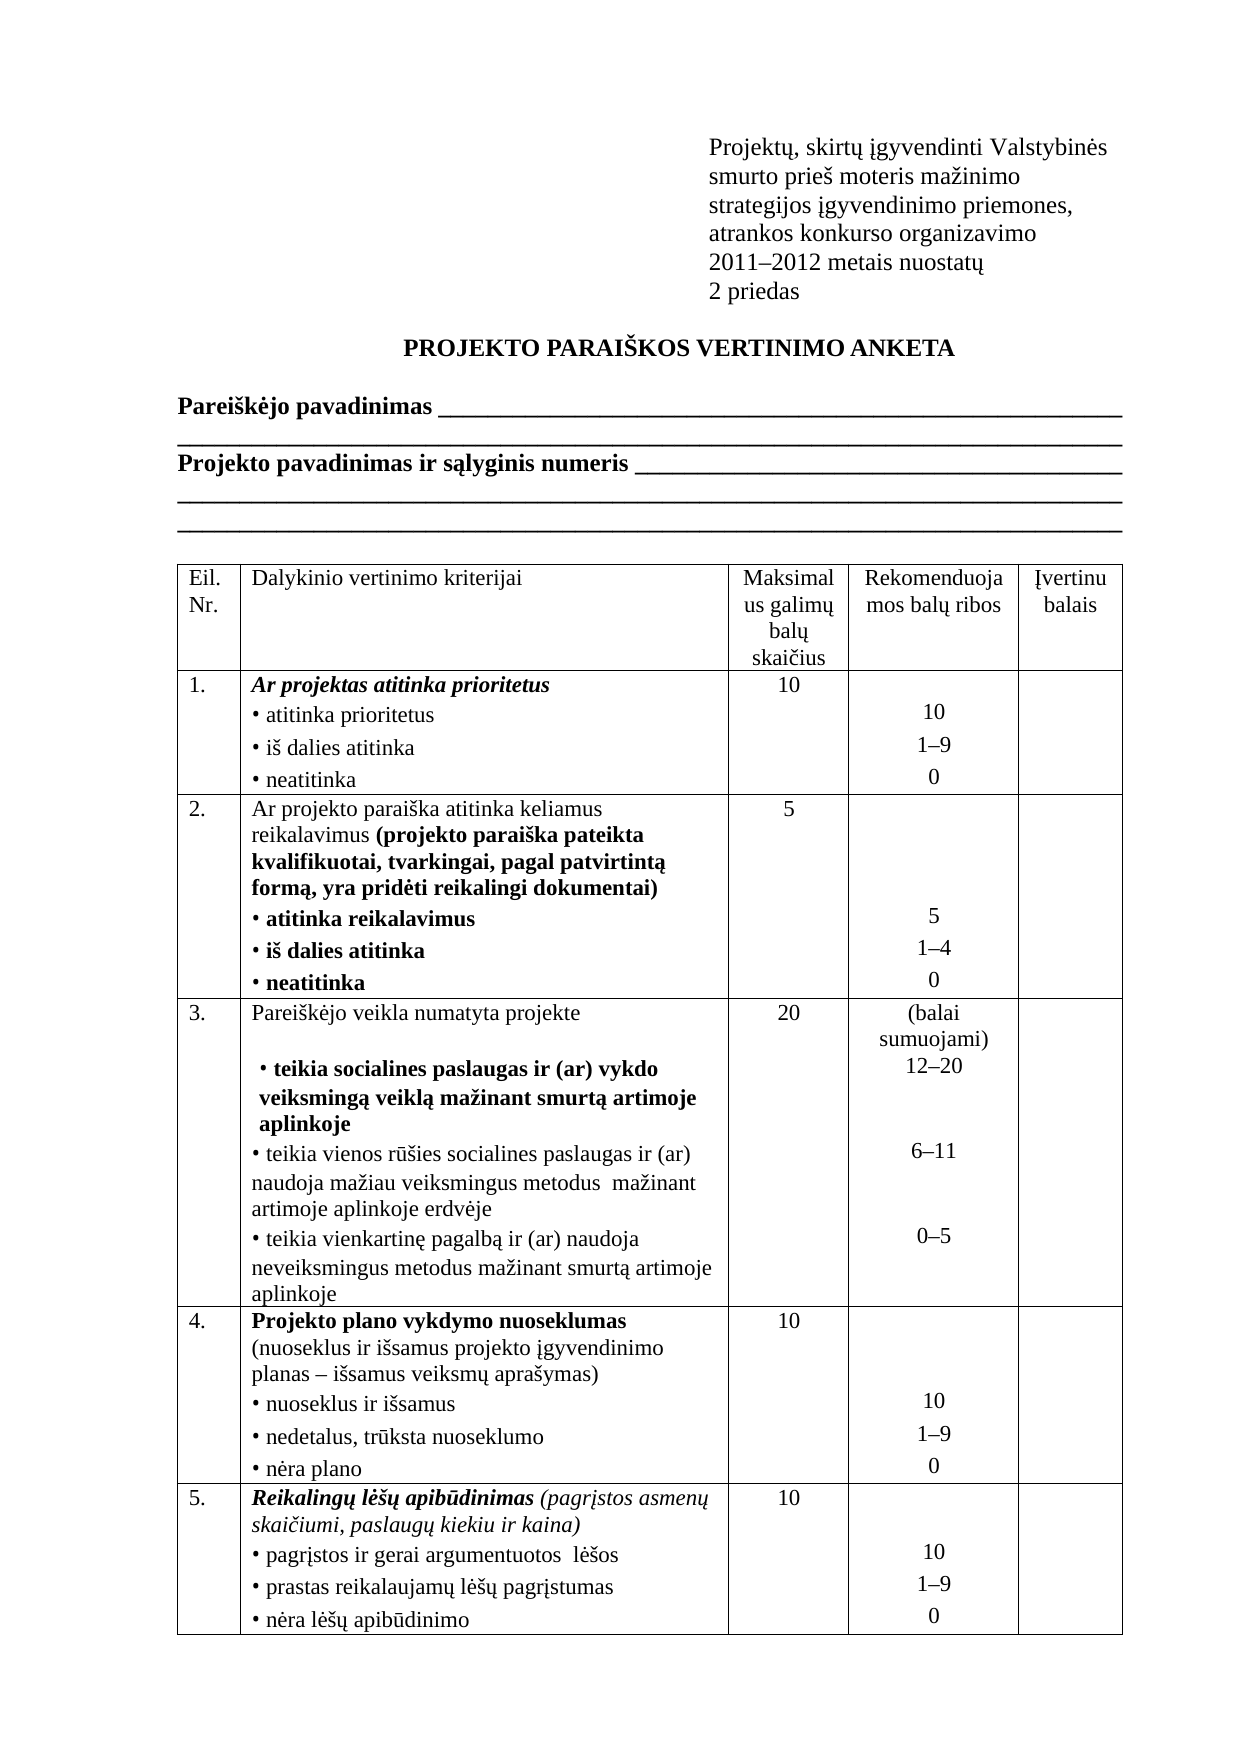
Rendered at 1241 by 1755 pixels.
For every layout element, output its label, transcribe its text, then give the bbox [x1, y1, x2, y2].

table_cell [1019, 1537, 1122, 1569]
table_cell 1–4 [849, 933, 1018, 965]
table_cell Pareiškėjo veikla numatyta projekte [241, 999, 728, 1051]
table_cell [1019, 1051, 1122, 1136]
table_cell (balai sumuojami) [849, 999, 1018, 1051]
text 2 priedas [177, 276, 1181, 305]
text _ [177, 506, 1181, 535]
table_cell • nėra plano [241, 1451, 728, 1483]
table_cell 0 [849, 1451, 1018, 1483]
table_cell [729, 697, 848, 729]
table_cell 1. [178, 671, 240, 794]
table_cell [1019, 671, 1122, 697]
text _ [177, 477, 1181, 506]
table_cell • teikia vienos rūšies socialines paslaugas ir (ar) naudoja mažiau veiksmingus metodus mažinant artimoje aplinkoje erdvėje [241, 1136, 728, 1221]
table_cell 1–9 [849, 1569, 1018, 1602]
text strategijos įgyvendinimo priemones, [177, 190, 1181, 218]
table_cell 10 [729, 1307, 848, 1386]
table_cell [849, 671, 1018, 697]
table_cell [1019, 762, 1122, 794]
table_cell [1019, 1419, 1122, 1451]
table_cell • atitinka reikalavimus [241, 901, 728, 933]
table_cell [1019, 965, 1122, 997]
table_cell [729, 1602, 848, 1634]
table_cell [1019, 999, 1122, 1051]
table_cell • neatitinka [241, 965, 728, 997]
table_cell [729, 1451, 848, 1483]
text 2011–2012 metais nuostatų [177, 247, 1181, 276]
table_cell 0 [849, 965, 1018, 997]
table_cell 1–9 [849, 730, 1018, 762]
table_cell [1019, 933, 1122, 965]
table_cell [1019, 1451, 1122, 1483]
table_cell 0–5 [849, 1221, 1018, 1306]
table_cell 1–9 [849, 1419, 1018, 1451]
table_cell 10 [849, 697, 1018, 729]
table_cell [1019, 795, 1122, 901]
table_cell [729, 901, 848, 933]
table_cell • nedetalus, trūksta nuoseklumo [241, 1419, 728, 1451]
table_cell [1019, 730, 1122, 762]
table_cell 3. [178, 999, 240, 1306]
table_cell Ar projekto paraiška atitinka keliamus reikalavimus (projekto paraiška pateikta kvalifikuotai, tvarkingai, pagal patvirtintą formą, yra pridėti reikalingi dokumentai) [241, 795, 728, 901]
table_cell 5. [178, 1484, 240, 1634]
table_cell [729, 1537, 848, 1569]
table_cell Projekto plano vykdymo nuoseklumas (nuoseklus ir išsamus projekto įgyvendinimo planas – išsamus veiksmų aprašymas) [241, 1307, 728, 1386]
table_header Eil. Nr. [178, 565, 240, 670]
table_header Rekomenduojamos balų ribos [849, 565, 1018, 670]
text Pareiškėjo pavadinimas [177, 391, 1181, 420]
table_cell • teikia socialines paslaugas ir (ar) vykdo veiksmingą veiklą mažinant smurtą artimoje aplinkoje [241, 1051, 728, 1136]
table_cell • nuoseklus ir išsamus [241, 1386, 728, 1419]
table_cell [729, 1221, 848, 1306]
table_cell 10 [849, 1386, 1018, 1419]
table_cell • atitinka prioritetus [241, 697, 728, 729]
table_cell Reikalingų lėšų apibūdinimas (pagrįstos asmenų skaičiumi, paslaugų kiekiu ir kaina) [241, 1484, 728, 1537]
text Projektų, skirtų įgyvendinti Valstybinės [177, 132, 1181, 161]
table_cell • iš dalies atitinka [241, 730, 728, 762]
table_cell 4. [178, 1307, 240, 1483]
table_header Dalykinio vertinimo kriterijai [241, 565, 728, 670]
table_cell 10 [729, 671, 848, 697]
text _ [177, 420, 1181, 448]
table_cell 6–11 [849, 1136, 1018, 1221]
table_cell • iš dalies atitinka [241, 933, 728, 965]
table_cell 0 [849, 762, 1018, 794]
table_cell 5 [729, 795, 848, 901]
table_cell 12–20 [849, 1051, 1018, 1136]
table_cell • neatitinka [241, 762, 728, 794]
table_cell [729, 1051, 848, 1136]
table_cell [729, 1136, 848, 1221]
table_cell [1019, 697, 1122, 729]
text smurto prieš moteris mažinimo [177, 161, 1181, 190]
table_cell [729, 965, 848, 997]
table_header Maksimalus galimų balų skaičius [729, 565, 848, 670]
table_cell • pagrįstos ir gerai argumentuotos lėšos [241, 1537, 728, 1569]
table_cell Ar projektas atitinka prioritetus [241, 671, 728, 697]
table_cell [1019, 1136, 1122, 1221]
table_cell [729, 1569, 848, 1602]
table_cell 0 [849, 1602, 1018, 1634]
table_cell • teikia vienkartinę pagalbą ir (ar) naudoja neveiksmingus metodus mažinant smurtą artimoje aplinkoje [241, 1221, 728, 1306]
table_cell [729, 933, 848, 965]
text Projekto pavadinimas ir sąlyginis numeris [177, 448, 1181, 477]
table_cell [1019, 1386, 1122, 1419]
table_cell 2. [178, 795, 240, 997]
table_cell [729, 1419, 848, 1451]
table_cell 10 [849, 1537, 1018, 1569]
table_cell 10 [729, 1484, 848, 1537]
table_header Įvertinu balais [1019, 565, 1122, 670]
table_cell • nėra lėšų apibūdinimo [241, 1602, 728, 1634]
text atrankos konkurso organizavimo [177, 218, 1181, 247]
table_cell [729, 762, 848, 794]
table_cell [849, 795, 1018, 901]
table_cell [1019, 1307, 1122, 1386]
table_cell [1019, 1569, 1122, 1602]
table_cell [1019, 1602, 1122, 1634]
table_cell 20 [729, 999, 848, 1051]
table_cell [1019, 1221, 1122, 1306]
table_cell [849, 1307, 1018, 1386]
table_cell • prastas reikalaujamų lėšų pagrįstumas [241, 1569, 728, 1602]
table_cell 5 [849, 901, 1018, 933]
table_cell [1019, 1484, 1122, 1537]
table_cell [1019, 901, 1122, 933]
table_cell [729, 1386, 848, 1419]
text PROJEKTO PARAIŠKOS VERTINIMO ANKETA [177, 333, 1181, 362]
table_cell [849, 1484, 1018, 1537]
table_cell [729, 730, 848, 762]
